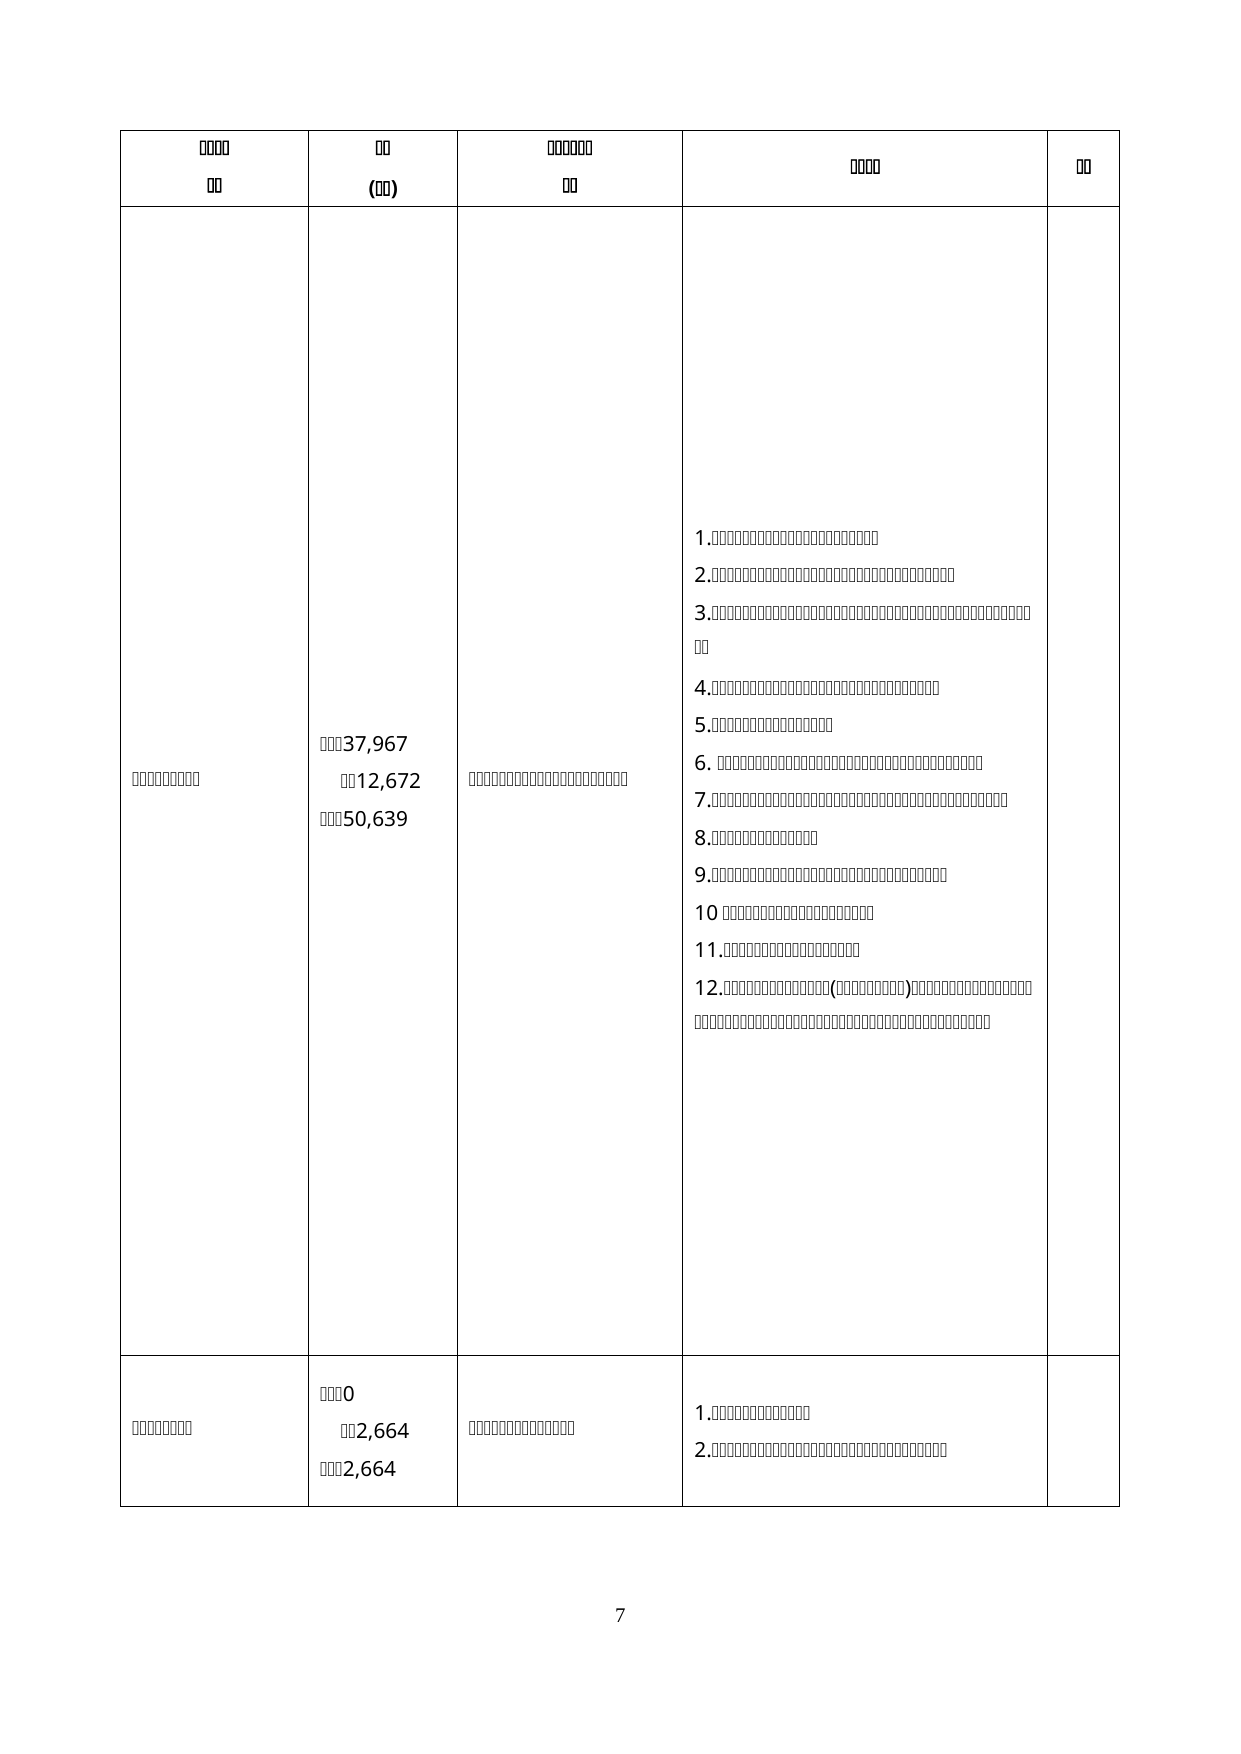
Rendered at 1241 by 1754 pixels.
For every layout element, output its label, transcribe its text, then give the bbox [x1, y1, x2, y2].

table_cell 1.積極推動警光會館各項業務。 2.提供全國各警察機關現職、退職警察人員暨眷屬優質住宿及休憩場所。 [683, 1356, 1047, 1506]
table_cell 促進警民合作，提升蒐證能力，增進社會支持。 [458, 207, 682, 1355]
table_cell 促進警民合作，增進社會支持。 [458, 1356, 682, 1506]
table_cell [1048, 1356, 1119, 1506]
table_cell [1048, 207, 1119, 1355]
table_cell 六、警光會館管理 [121, 1356, 308, 1506]
table_cell 中央：37,967 縣：12,672 合計：50,639 [309, 207, 457, 1355]
table_header 備註 [1048, 131, 1119, 206]
table_cell 1.賡續修繕本局及各分局分駐（派出）所辦公廳舍。 2.辦理本局綜合勤務大樓室內裝修暨建築物設備統包工程及後續啟用事宜。 3.辦理年度定期警用裝備檢查，加強各項裝備保養維護，保障員警執勤使用裝備安全，強化執勤信心。 4.執行各式汽、機車定期保養維護，促進員警執勤使用車輛裝備安全。 5.汰換逾使用年限之警用汽車、機車。 6. 維護警用有線電、無線電暢通，定期養護，維持通訊正常，有效支援勤務遂行。 7.維持警政資訊系統暨警政網際網路案各項通訊專線運作，以利資料查詢、建檔作業順遂。 8.加強員警勤、業務資訊化作業。 9.警政資訊系統、警政網際網路各項伺服器及電腦設備等維護保養工作。 10充實本局各項資訊、電腦設備及網路工程等。 11.辦理環島道路錄監系統建置、維護工作。 12.充實刑案偵查手機分析鑑識設備(含筆記型電腦及配線)可分析手機通訊軟體、通訊錄等視覺化圖表；另購買數位攝影機及數位可錄式雙筒望遠鏡俾助刑案偵查及各項維安勤務使用。 [683, 207, 1047, 1355]
table_header 工作計畫 名稱 [121, 131, 308, 206]
table_cell 五、一般建築及設備 [121, 207, 308, 1355]
table_cell 中央：0 縣：2,664 合計：2,664 [309, 1356, 457, 1506]
table_header 預算 (千元) [309, 131, 457, 206]
table_header 重要施政計畫 項目 [458, 131, 682, 206]
table_header 實施內容 [683, 131, 1047, 206]
